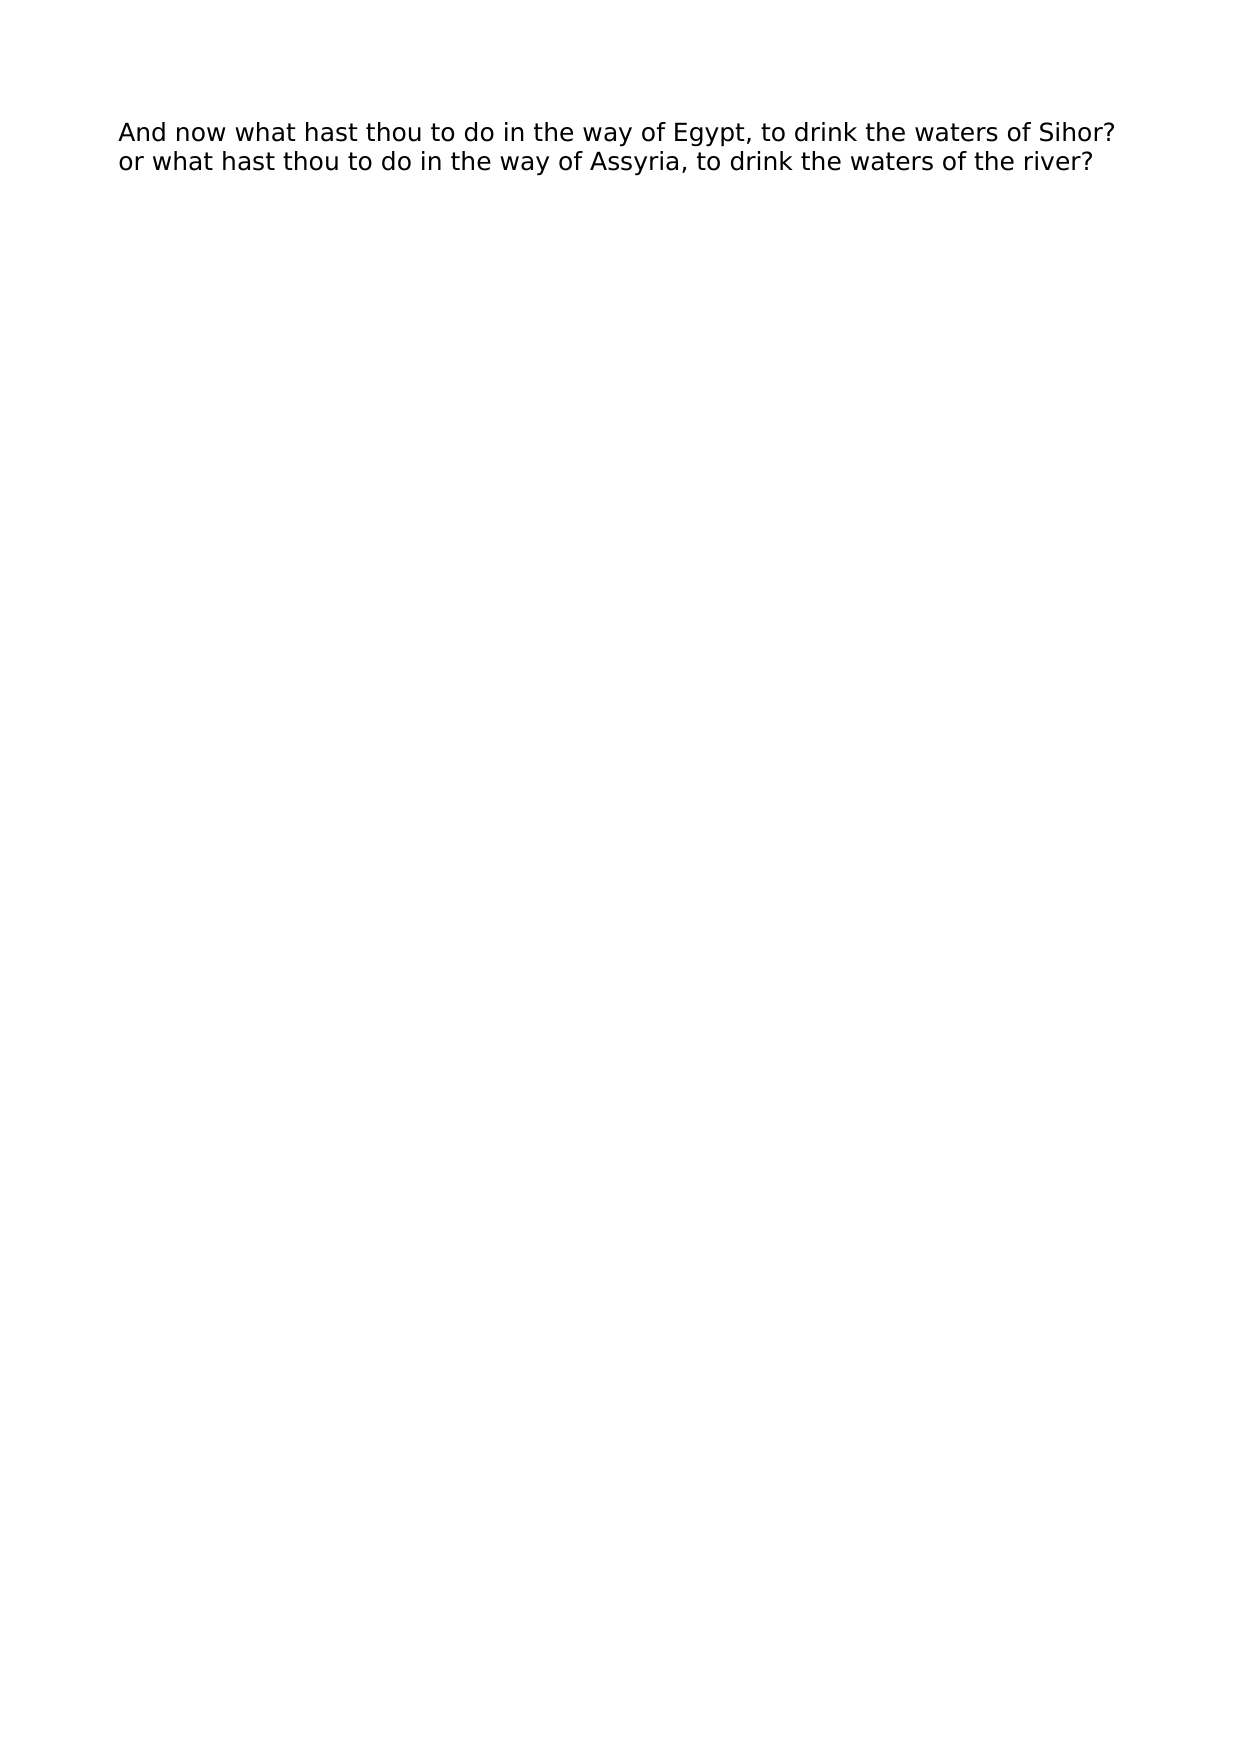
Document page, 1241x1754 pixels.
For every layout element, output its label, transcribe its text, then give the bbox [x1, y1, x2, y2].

text And now what hast thou to do in the way of Egypt, to drink the waters of Sihor? or what hast thou to do in the way of Assyria, to drink the waters of the river? [118, 118, 1122, 176]
